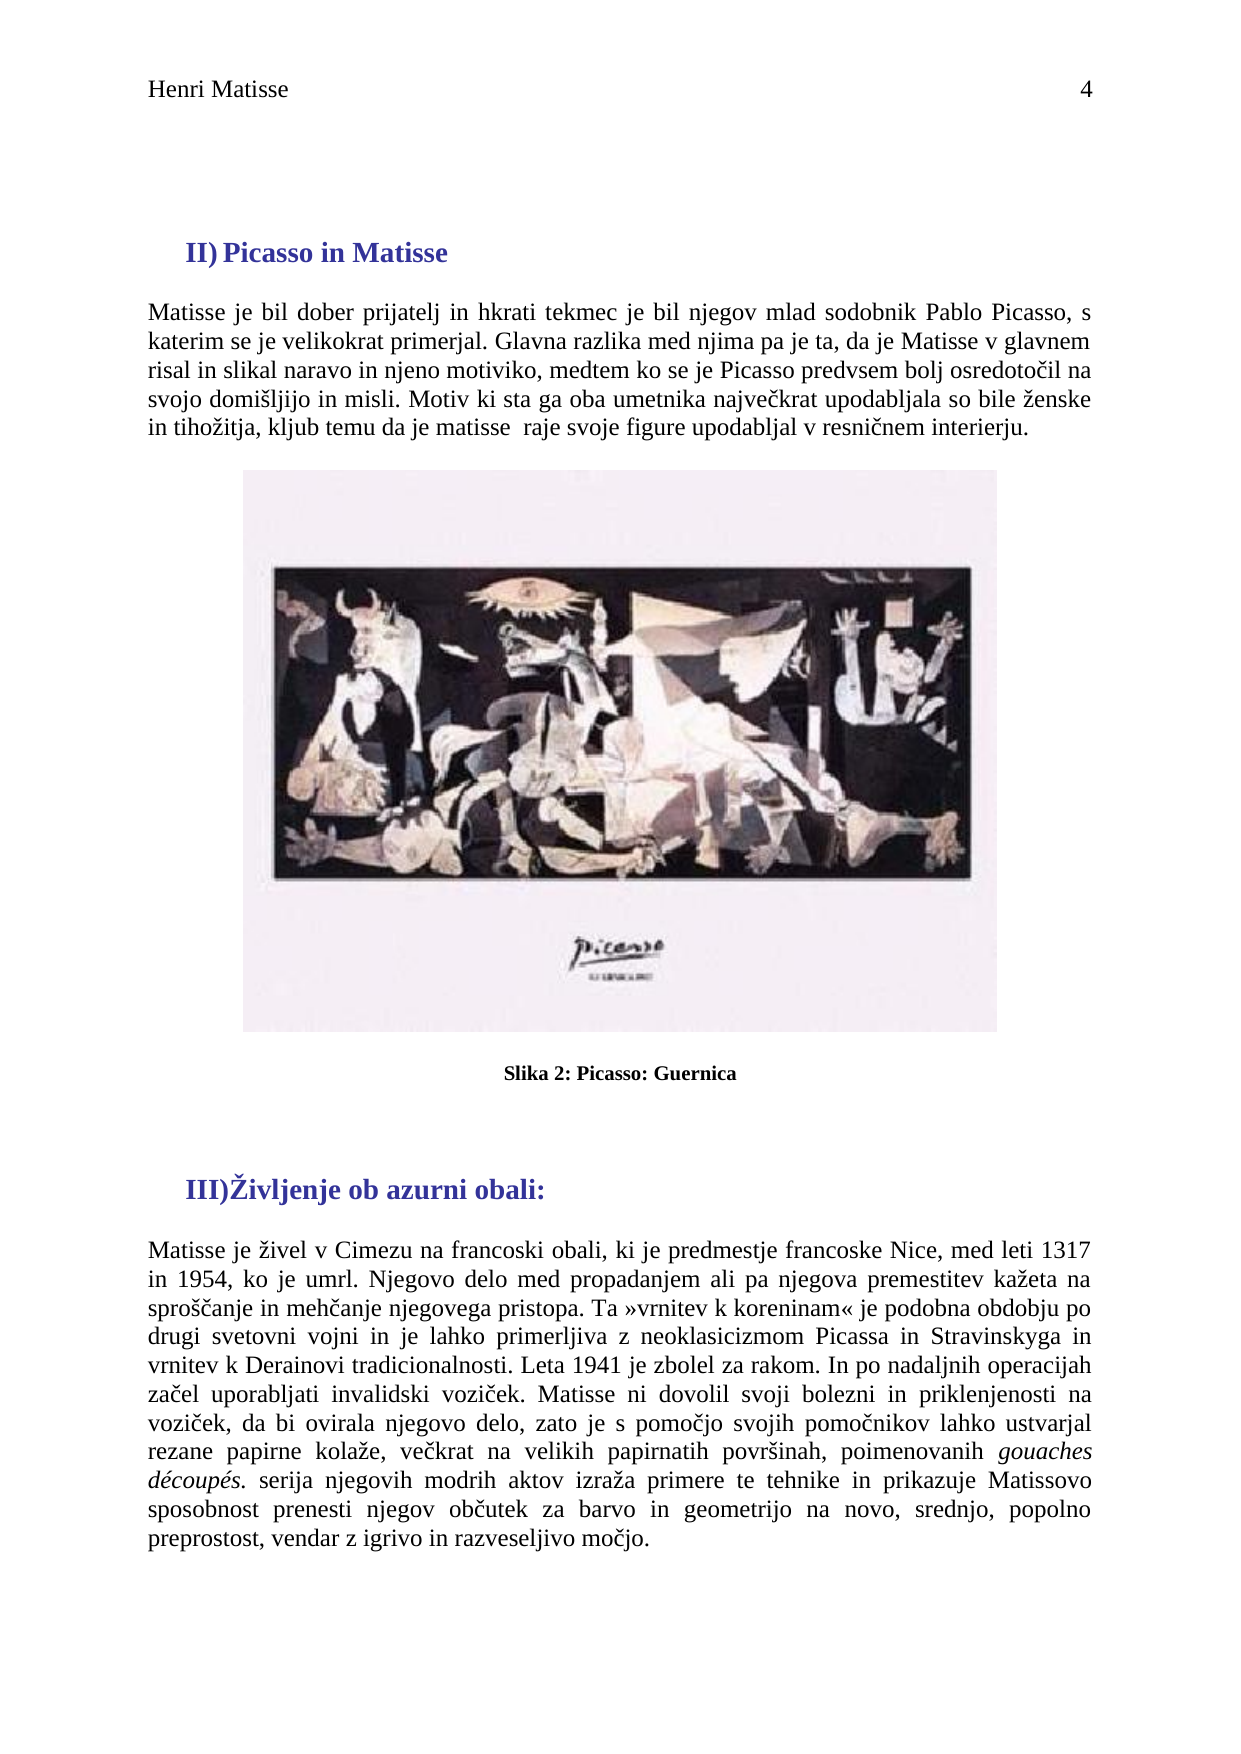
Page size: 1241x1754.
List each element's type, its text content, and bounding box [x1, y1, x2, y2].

picture [243, 470, 997, 1032]
text Matisse je bil dober prijatelj in hkrati tekmec je bil njegov mlad sodobnik Pablo Picasso, s katerim se je velikokrat primerjal. Glavna razlika med njima pa je ta, da je Matisse v glavnem risal in slikal naravo in njeno motiviko, medtem ko se je Picasso predvsem bolj osredotočil na svojo domišljijo in misli. Motiv ki sta ga oba umetnika največkrat upodabljala so bile ženske in tihožitja, kljub temu da je matisse raje svoje figure upodabljal v resničnem interierju. [148, 297, 1092, 441]
list Življenje ob azurni obali: [185, 1172, 1092, 1206]
text Slika 2: Picasso: Guernica [148, 1061, 1092, 1085]
text Matisse je živel v Cimezu na francoski obali, ki je predmestje francoske Nice, med leti 1317 in 1954, ko je umrl. Njegovo delo med propadanjem ali pa njegova premestitev kažeta na sproščanje in mehčanje njegovega pristopa. Ta »vrnitev k koreninam« je podobna obdobju po drugi svetovni vojni in je lahko primerljiva z neoklasicizmom Picassa in Stravinskyga in vrnitev k Derainovi tradicionalnosti. Leta 1941 je zbolel za rakom. In po nadaljnih operacijah začel uporabljati invalidski voziček. Matisse ni dovolil svoji bolezni in priklenjenosti na voziček, da bi ovirala njegovo delo, zato je s pomočjo svojih pomočnikov lahko ustvarjal rezane papirne kolaže, večkrat na velikih papirnatih površinah, poimenovanih gouaches découpés. serija njegovih modrih aktov izraža primere te tehnike in prikazuje Matissovo sposobnost prenesti njegov občutek za barvo in geometrijo na novo, srednjo, popolno preprostost, vendar z igrivo in razveseljivo močjo. [148, 1235, 1092, 1551]
list Picasso in Matisse [185, 235, 1092, 268]
